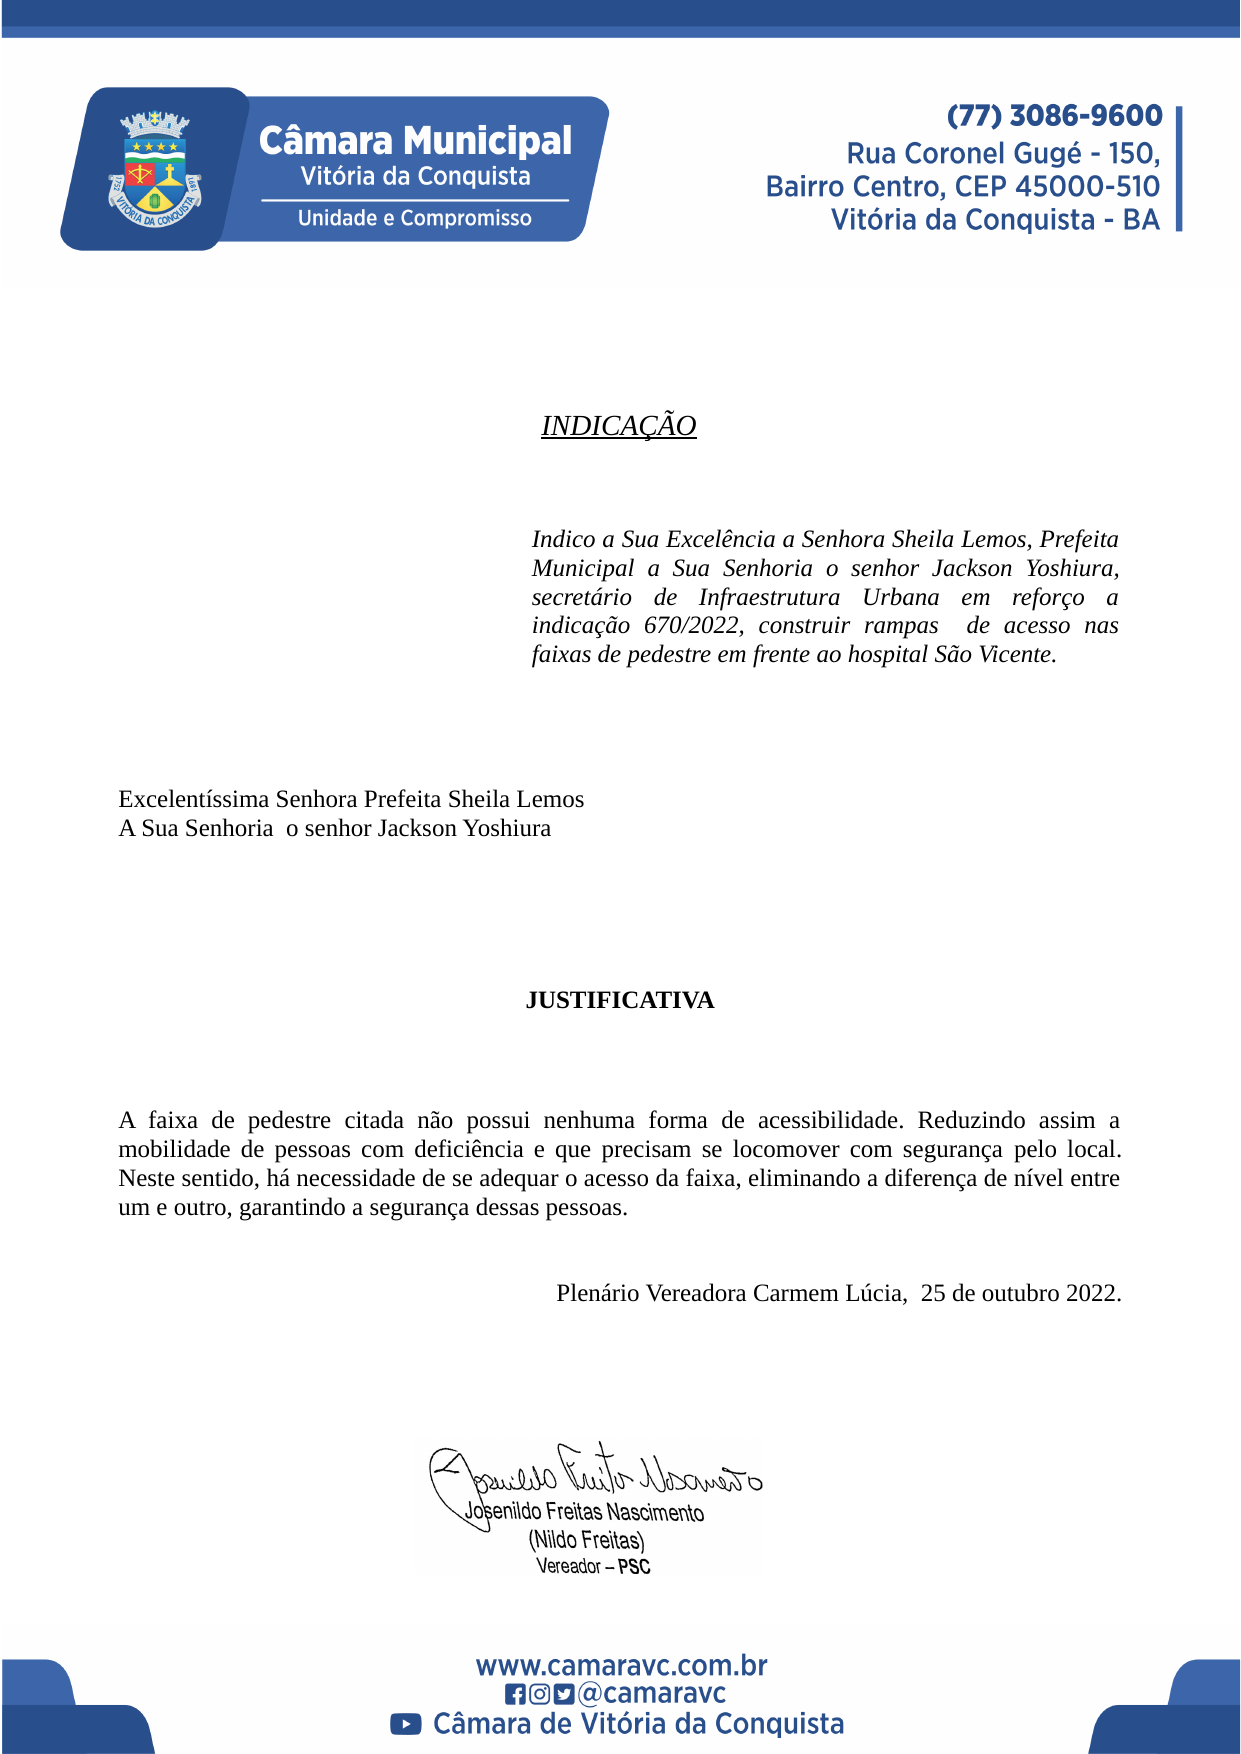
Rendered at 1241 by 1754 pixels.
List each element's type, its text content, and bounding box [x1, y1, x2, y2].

text INDICAÇÃO [118, 408, 1122, 441]
text Excelentíssima Senhora Prefeita Sheila Lemos [118, 784, 1122, 813]
text Plenário Vereadora Carmem Lúcia, 25 de outubro 2022. [118, 1278, 1122, 1307]
text A Sua Senhoria o senhor Jackson Yoshiura [118, 813, 1122, 841]
picture [2, 1624, 1241, 1754]
text A faixa de pedestre citada não possui nenhuma forma de acessibilidade. Reduzindo assim a mobilidade de pessoas com deficiência e que precisam se locomover com segurança pelo local. Neste sentido, há necessidade de se adequar o acesso da faixa, eliminando a diferença de nível entre um e outro, garantindo a segurança dessas pessoas. [118, 1105, 1122, 1220]
picture [1, 0, 1240, 288]
text JUSTIFICATIVA [118, 985, 1122, 1014]
text Indico a Sua Excelência a Senhora Sheila Lemos, Prefeita Municipal a Sua Senhoria o senhor Jackson Yoshiura, secretário de Infraestrutura Urbana em reforço a indicação 670/2022, construir rampas de acesso nas faixas de pedestre em frente ao hospital São Vicente. [532, 524, 1122, 668]
picture [414, 1436, 764, 1574]
